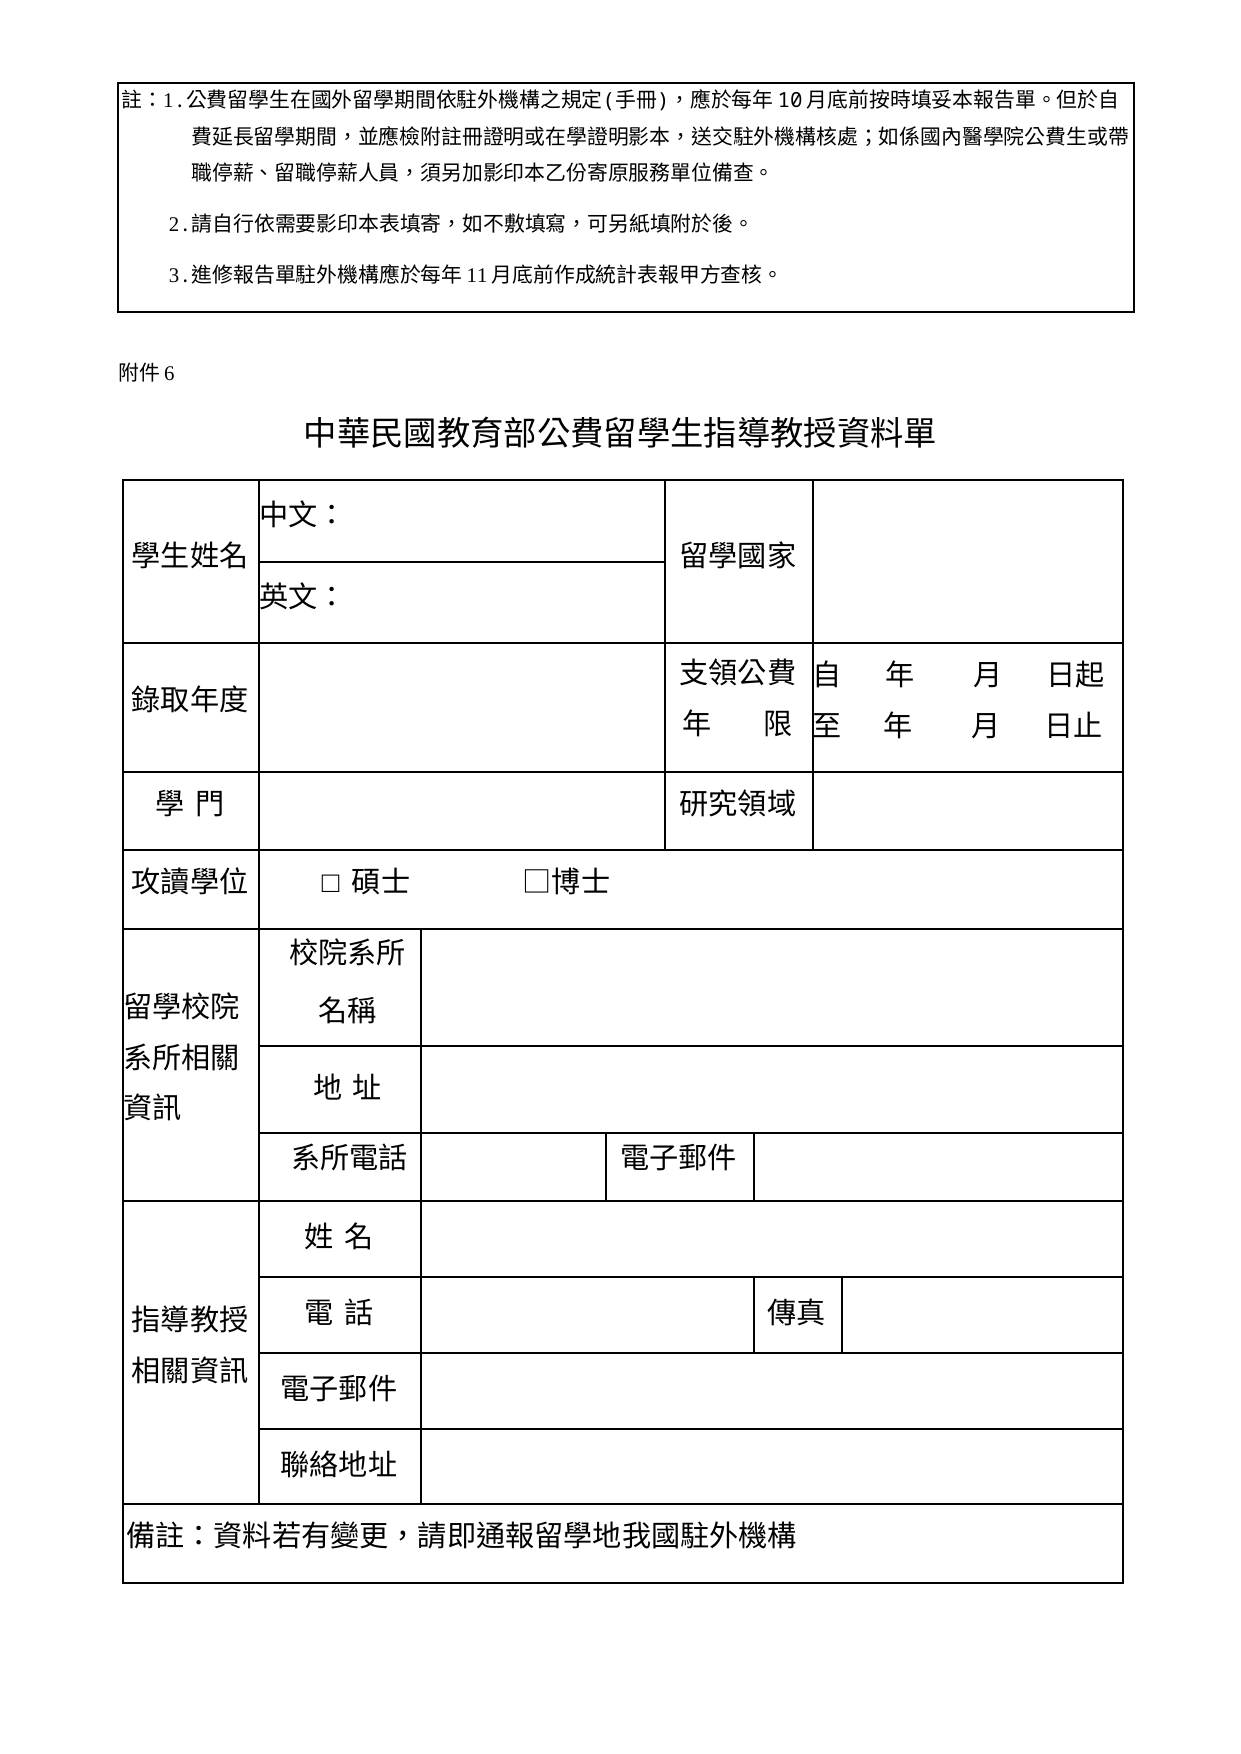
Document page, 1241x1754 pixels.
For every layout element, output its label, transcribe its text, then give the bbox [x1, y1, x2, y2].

table_cell 研究領域 [666, 773, 812, 849]
table_cell 電子郵件 [607, 1134, 753, 1200]
table_cell 備註：資料若有變更，請即通報留學地我國駐外機構 [124, 1505, 1122, 1582]
table_cell 學 門 [124, 773, 258, 849]
text 附件6 [118, 356, 1122, 386]
table_cell 自 年 月 日起 至 年 月 日止 [814, 644, 1122, 771]
table_cell 留學校院 系所相關資訊 [124, 930, 258, 1200]
table_cell 支領公費年 限 [666, 644, 812, 771]
table_header 中文： [260, 481, 664, 561]
table_cell [755, 1134, 1122, 1200]
table_cell [422, 1202, 1122, 1276]
table_cell 攻讀學位 [124, 851, 258, 928]
table_cell 地 址 [260, 1047, 420, 1132]
table_cell [260, 644, 664, 771]
table_header [814, 481, 1122, 642]
table_cell [422, 1430, 1122, 1503]
table_cell [260, 773, 664, 849]
table_cell [422, 1134, 605, 1200]
table_header 留學國家 [666, 481, 812, 642]
table_cell 聯絡地址 [260, 1430, 420, 1503]
table_header 學生姓名 [124, 481, 258, 642]
table_cell 系所電話 [260, 1134, 420, 1200]
table_cell [422, 1354, 1122, 1427]
table_cell □ 碩士 □博士 [260, 851, 1122, 928]
table_cell [814, 773, 1122, 849]
table_cell 姓 名 [260, 1202, 420, 1276]
table_cell 註：1.公費留學生在國外留學期間依駐外機構之規定(手冊)，應於每年10月底前按時填妥本報告單。但於自費延長留學期間，並應檢附註冊證明或在學證明影本，送交駐外機構核處；如係國內醫學院公費生或帶職停薪、留職停薪人員，須另加影印本乙份寄原服務單位備查。 2.請自行依需要影印本表填寄，如不敷填寫，可另紙填附於後。 3.進修報告單駐外機構應於每年11月底前作成統計表報甲方查核。 [119, 84, 1133, 311]
table_cell [422, 930, 1122, 1044]
table_cell [843, 1278, 1122, 1352]
table_cell 電 話 [260, 1278, 420, 1352]
table_cell 指導教授相關資訊 [124, 1202, 258, 1503]
table_cell 傳真 [755, 1278, 841, 1352]
table_cell 電子郵件 [260, 1354, 420, 1427]
text 中華民國教育部公費留學生指導教授資料單 [118, 407, 1122, 455]
table_cell [422, 1278, 753, 1352]
table_cell 校院系所 名稱 [260, 930, 420, 1044]
table_cell 英文： [260, 563, 664, 642]
table_cell 錄取年度 [124, 644, 258, 771]
table_cell [422, 1047, 1122, 1132]
